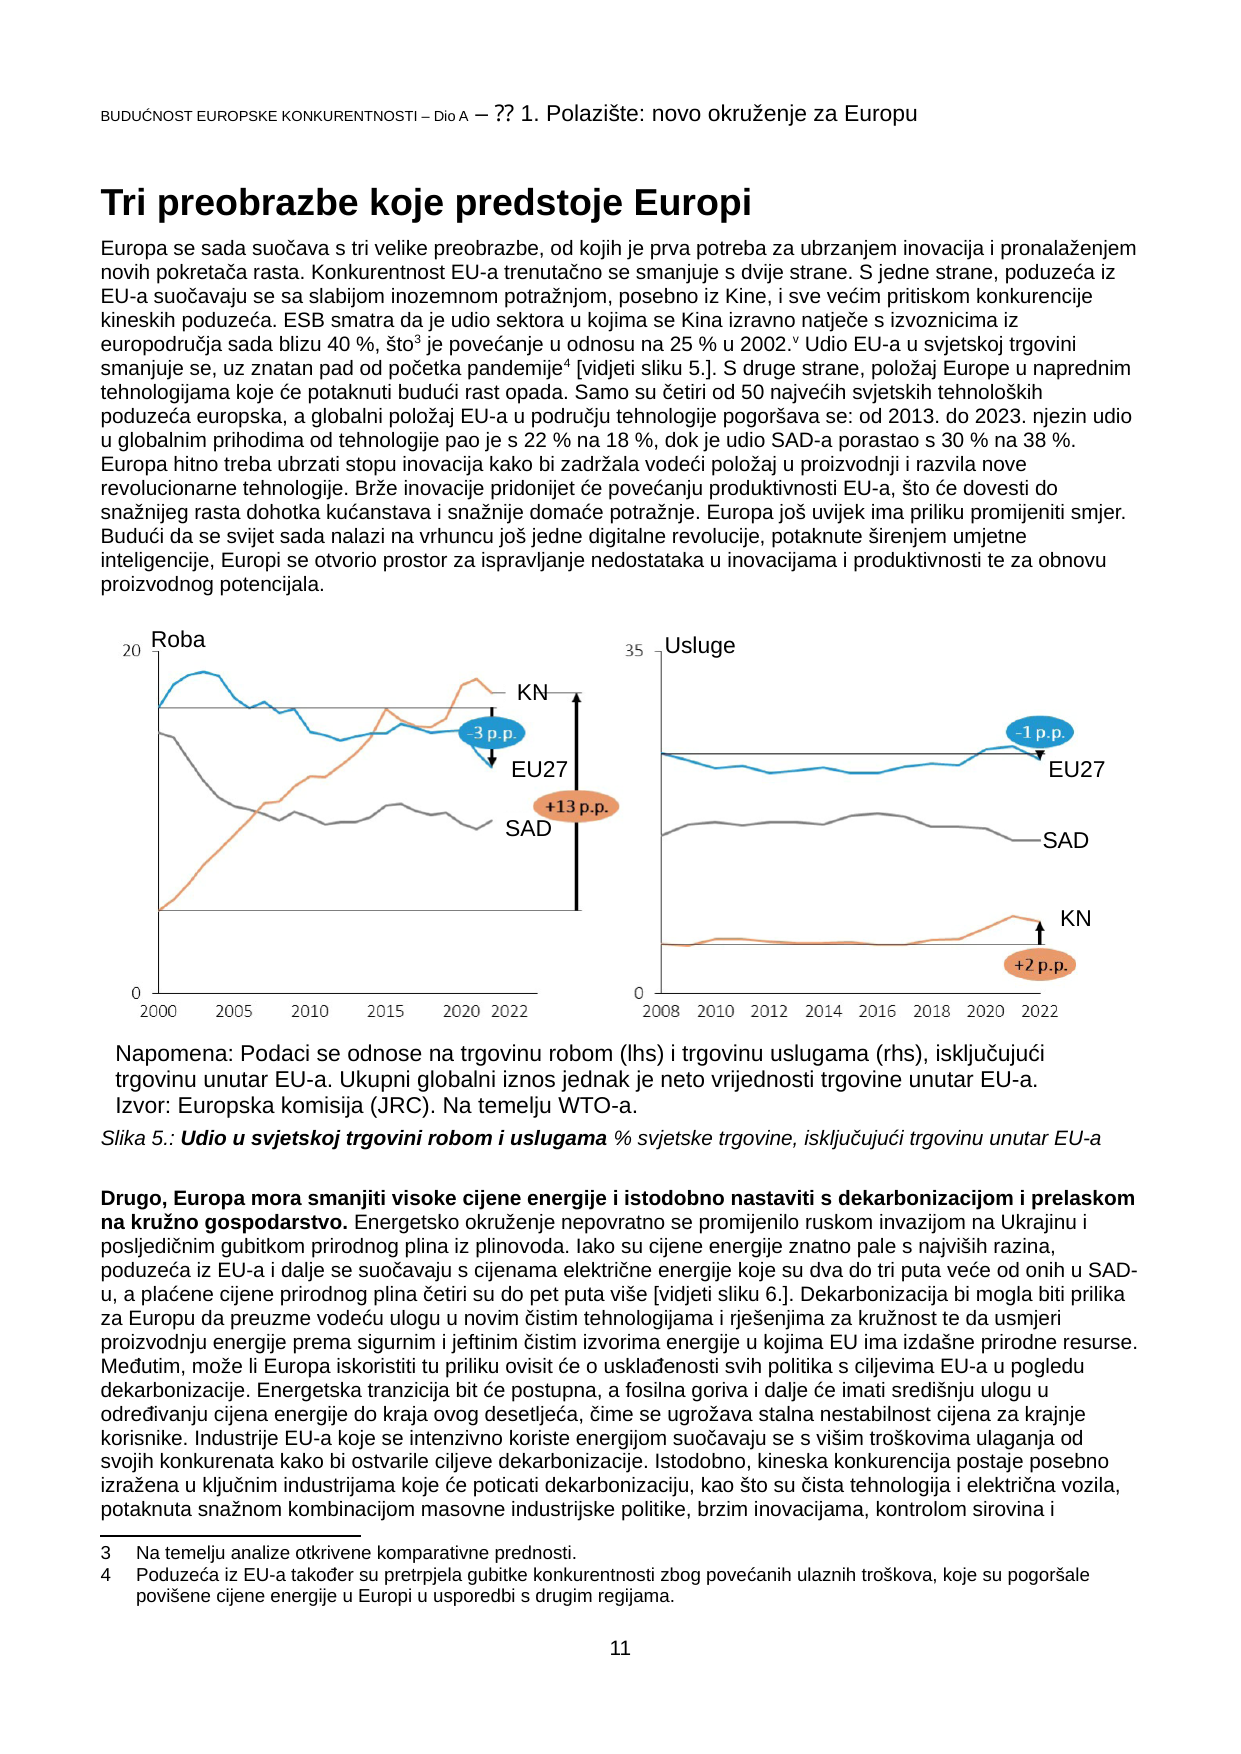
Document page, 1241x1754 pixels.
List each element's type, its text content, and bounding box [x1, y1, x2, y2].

text Drugo, Europa mora smanjiti visoke cijene energije i istodobno nastaviti s dekarbonizacijom i prelaskom na kružno gospodarstvo. Energetsko okruženje nepovratno se promijenilo ruskom invazijom na Ukrajinu i posljedičnim gubitkom prirodnog plina iz plinovoda. Iako su cijene energije znatno pale s najviših razina, poduzeća iz EU-a i dalje se suočavaju s cijenama električne energije koje su dva do tri puta veće od onih u SAD-u, a plaćene cijene prirodnog plina četiri su do pet puta više [vidjeti sliku 6.]. Dekarbonizacija bi mogla biti prilika za Europu da preuzme vodeću ulogu u novim čistim tehnologijama i rješenjima za kružnost te da usmjeri proizvodnju energije prema sigurnim i jeftinim čistim izvorima energije u kojima EU ima izdašne prirodne resurse. Međutim, može li Europa iskoristiti tu priliku ovisit će o usklađenosti svih politika s ciljevima EU-a u pogledu dekarbonizacije. Energetska tranzicija bit će postupna, a fosilna goriva i dalje će imati središnju ulogu u određivanju cijena energije do kraja ovog desetljeća, čime se ugrožava stalna nestabilnost cijena za krajnje korisnike. Industrije EU-a koje se intenzivno koriste energijom suočavaju se s višim troškovima ulaganja od svojih konkurenata kako bi ostvarile ciljeve dekarbonizacije. Istodobno, kineska konkurencija postaje posebno izražena u ključnim industrijama koje će poticati dekarbonizaciju, kao što su čista tehnologija i električna vozila, potaknuta snažnom kombinacijom masovne industrijske politike, brzim inovacijama, kontrolom sirovina i [100, 1186, 1140, 1521]
subtitle Tri preobrazbe koje predstoje Europi [100, 180, 1140, 223]
text Na temelju analize otkrivene komparativne prednosti. [100, 1542, 1140, 1563]
text Europa se sada suočava s tri velike preobrazbe, od kojih je prva potreba za ubrzanjem inovacija i pronalaženjem novih pokretača rasta. Konkurentnost EU-a trenutačno se smanjuje s dvije strane. S jedne strane, poduzeća iz EU-a suočavaju se sa slabijom inozemnom potražnjom, posebno iz Kine, i sve većim pritiskom konkurencije kineskih poduzeća. ESB smatra da je udio sektora u kojima se Kina izravno natječe s izvoznicima iz europodručja sada blizu 40 %, što je povećanje u odnosu na 25 % u 2002. Udio EU-a u svjetskoj trgovini smanjuje se, uz znatan pad od početka pandemije [vidjeti sliku 5.]. S druge strane, položaj Europe u naprednim tehnologijama koje će potaknuti budući rast opada. Samo su četiri od 50 najvećih svjetskih tehnoloških poduzeća europska, a globalni položaj EU-a u području tehnologije pogoršava se: od 2013. do 2023. njezin udio u globalnim prihodima od tehnologije pao je s 22 % na 18 %, dok je udio SAD-a porastao s 30 % na 38 %. Europa hitno treba ubrzati stopu inovacija kako bi zadržala vodeći položaj u proizvodnji i razvila nove revolucionarne tehnologije. Brže inovacije pridonijet će povećanju produktivnosti EU-a, što će dovesti do snažnijeg rasta dohotka kućanstava i snažnije domaće potražnje. Europa još uvijek ima priliku promijeniti smjer. Budući da se svijet sada nalazi na vrhuncu još jedne digitalne revolucije, potaknute širenjem umjetne inteligencije, Europi se otvorio prostor za ispravljanje nedostataka u inovacijama i produktivnosti te za obnovu proizvodnog potencijala. [100, 236, 1140, 595]
picture [154, 633, 163, 639]
text Poduzeća iz EU-a također su pretrpjela gubitke konkurentnosti zbog povećanih ulaznih troškova, koje su pogoršale povišene cijene energije u Europi u usporedbi s drugim regijama. [100, 1563, 1140, 1606]
picture [112, 633, 1105, 1023]
text Slika 5.: Udio u svjetskoj trgovini robom i uslugama % svjetske trgovine, isključujući trgovinu unutar EU-a [101, 631, 1128, 1150]
